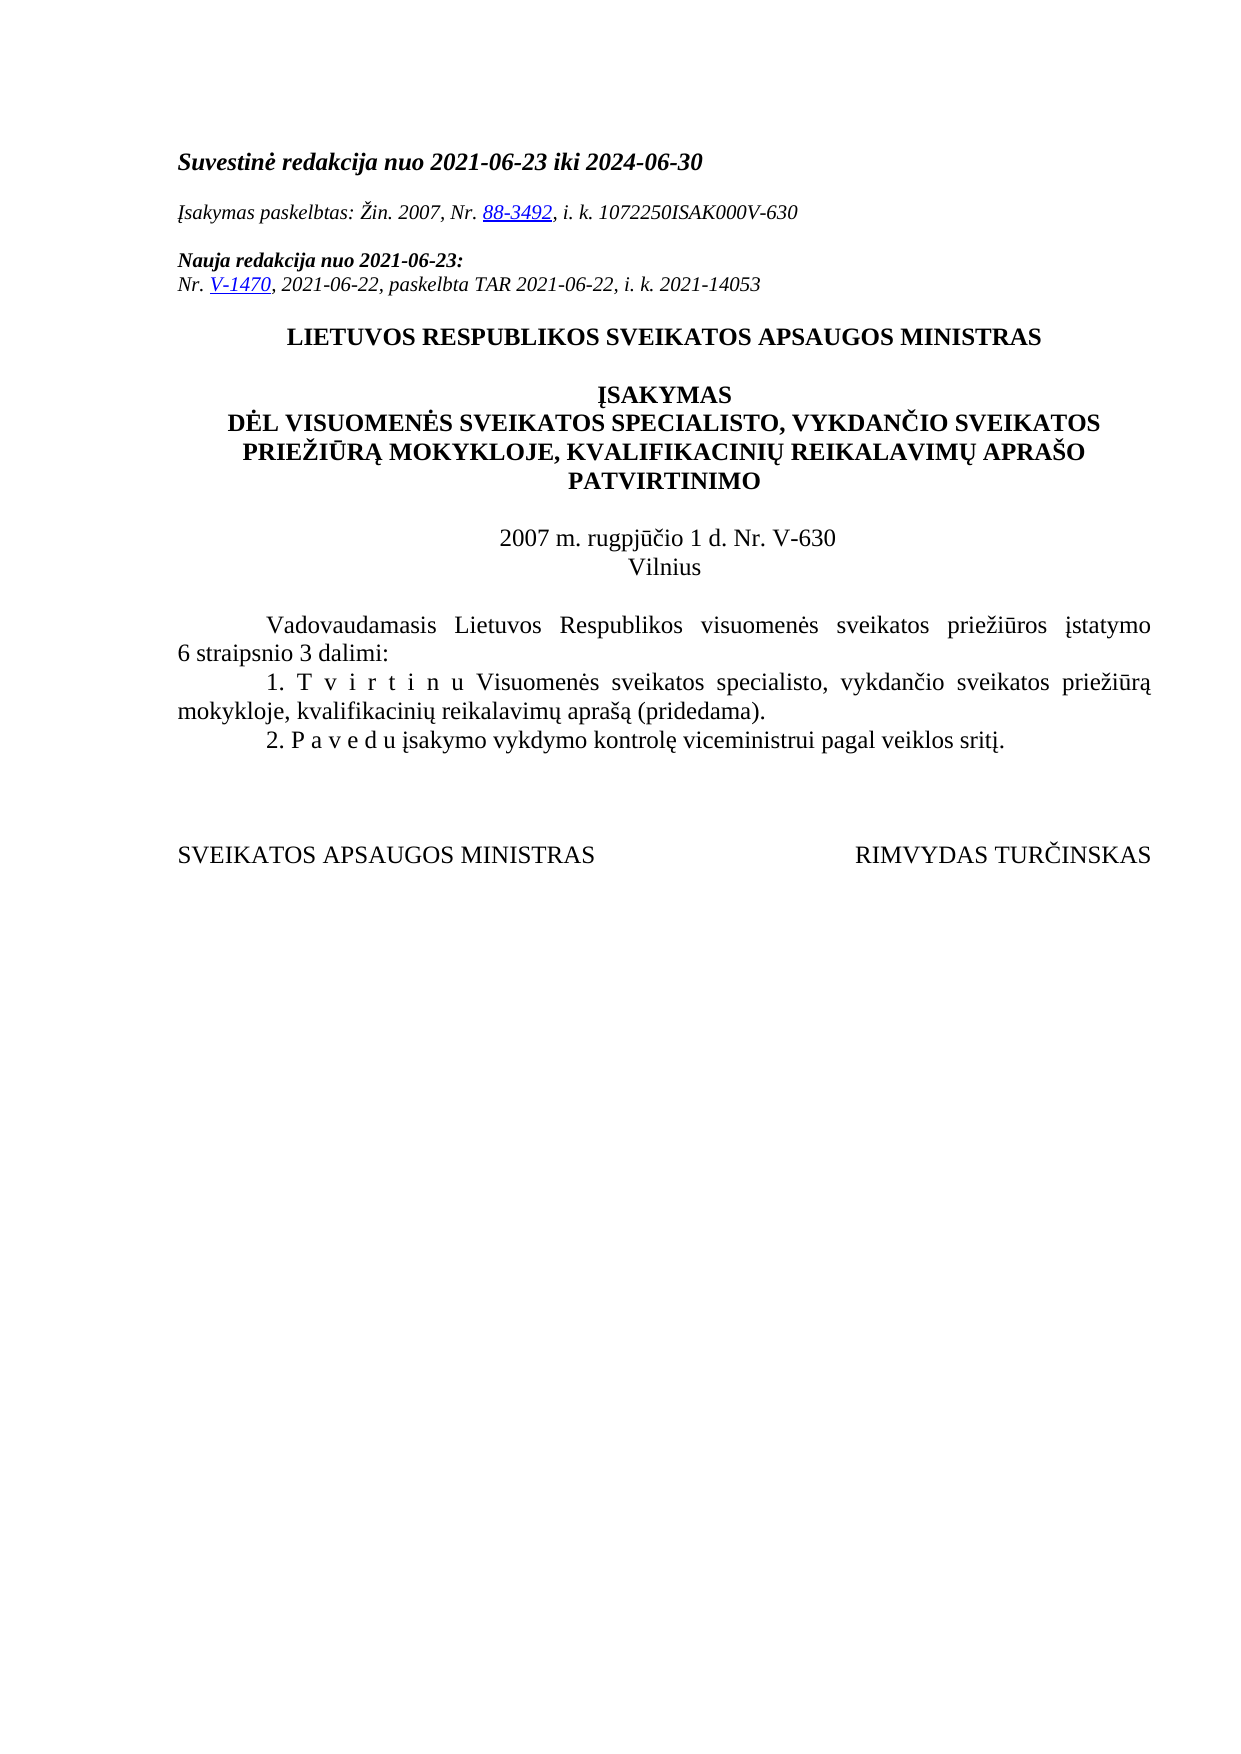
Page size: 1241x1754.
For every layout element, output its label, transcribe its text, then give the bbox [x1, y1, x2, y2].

text SVEIKATOS APSAUGOS MINISTRAS RIMVYDAS TURČINSKAS [177, 840, 1152, 868]
text 1. T v i r t i n u Visuomenės sveikatos specialisto, vykdančio sveikatos priežiūrą mokykloje, kvalifikacinių reikalavimų aprašą (pridedama). [177, 667, 1152, 725]
text DĖL VISUOMENĖS SVEIKATOS SPECIALISTO, VYKDANČIO SVEIKATOS PRIEŽIŪRĄ MOKYKLOJE, KVALIFIKACINIŲ REIKALAVIMŲ APRAŠO PATVIRTINIMO [177, 408, 1152, 495]
text 2007 m. rugpjūčio 1 d. Nr. V-630 Vilnius [177, 523, 1152, 581]
text ĮSAKYMAS [177, 380, 1152, 408]
text 2. P a v e d u įsakymo vykdymo kontrolę viceministrui pagal veiklos sritį. [177, 725, 1152, 753]
text Suvestinė redakcija nuo 2021-06-23 iki 2024-06-30 [177, 147, 1152, 176]
text Įsakymas paskelbtas: Žin. 2007, Nr. 88-3492, i. k. 1072250ISAK000V-630 [177, 200, 1152, 224]
text Vadovaudamasis Lietuvos Respublikos visuomenės sveikatos priežiūros įstatymo 6 straipsnio 3 dalimi: [177, 610, 1152, 667]
text Nauja redakcija nuo 2021-06-23: [177, 248, 1152, 272]
text LIETUVOS RESPUBLIKOS SVEIKATOS APSAUGOS MINISTRAS [177, 322, 1152, 351]
text Nr. V-1470, 2021-06-22, paskelbta TAR 2021-06-22, i. k. 2021-14053 [177, 272, 1152, 296]
